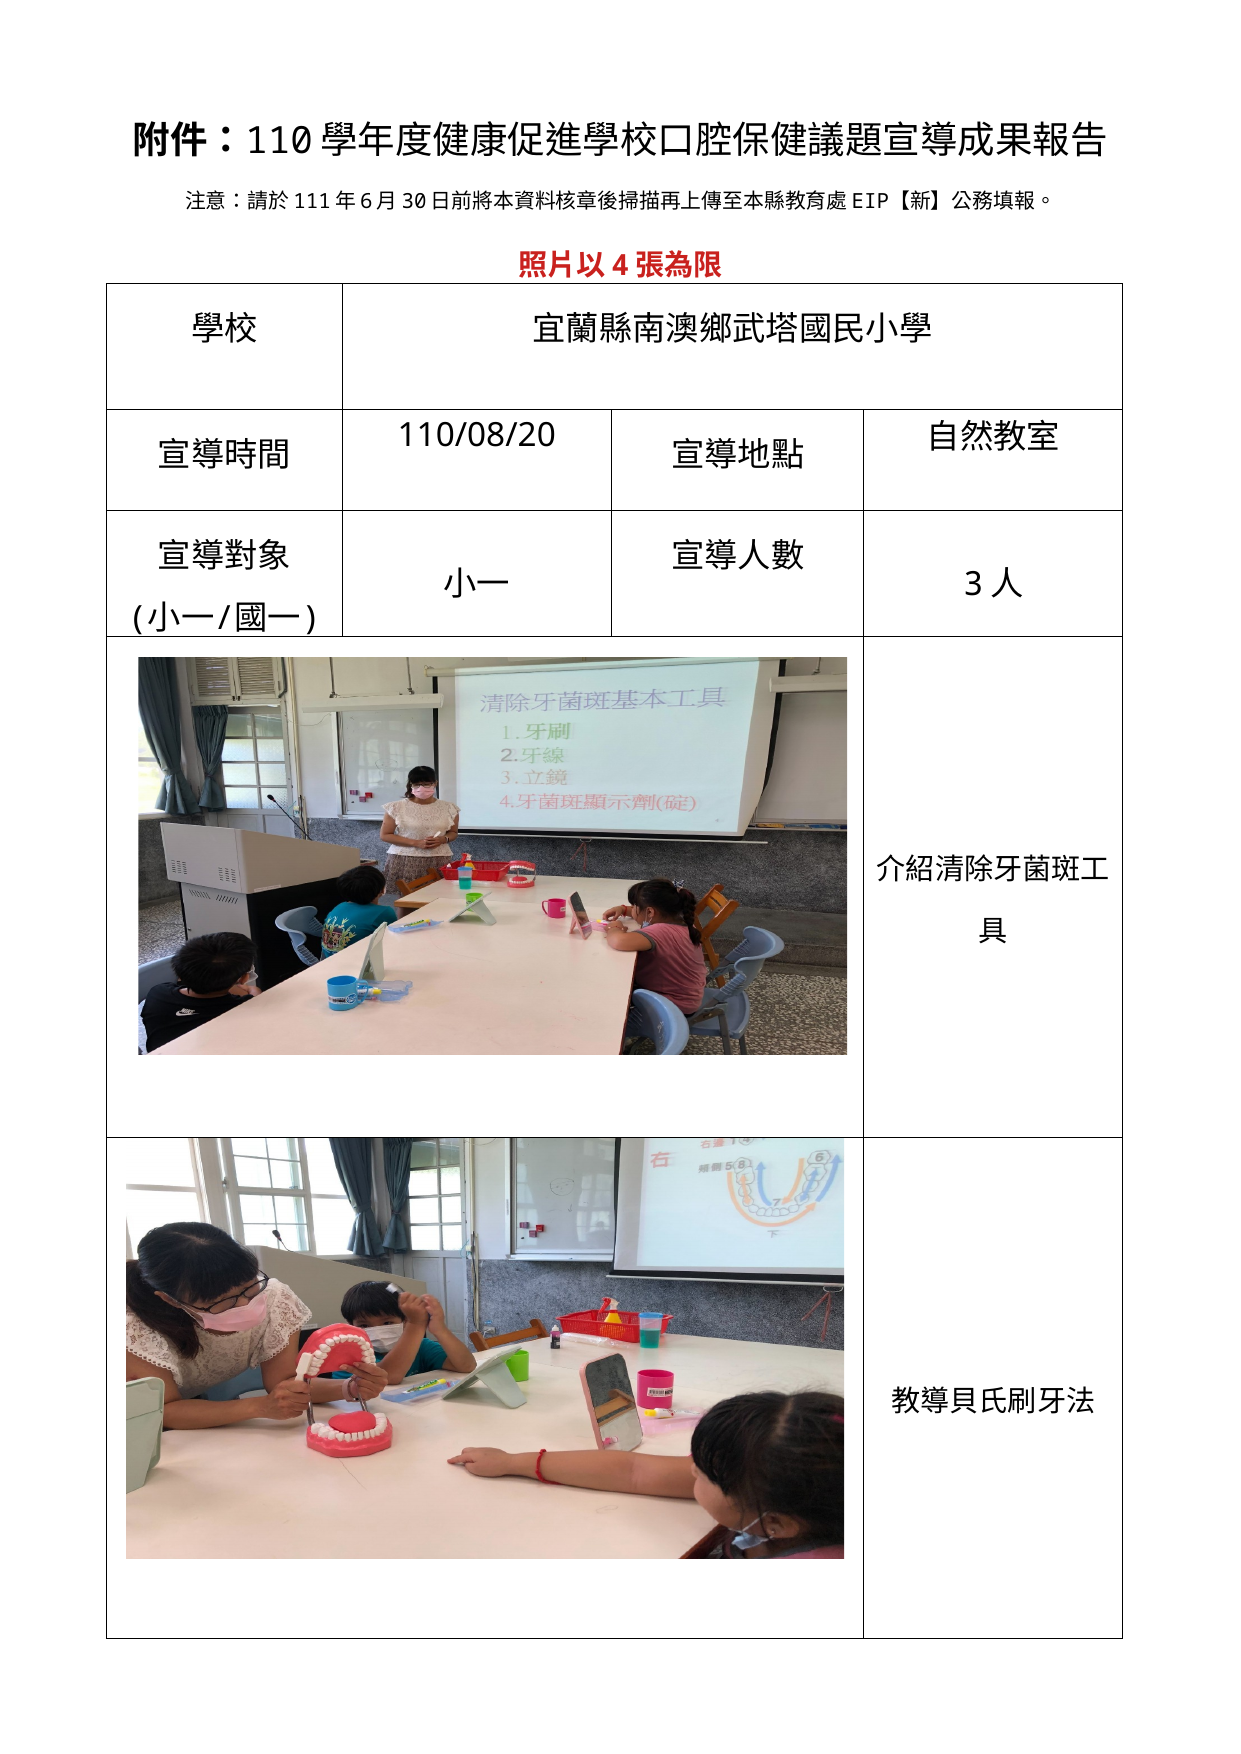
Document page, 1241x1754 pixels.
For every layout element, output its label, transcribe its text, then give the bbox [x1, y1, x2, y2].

table_cell 介紹清除牙菌斑工具 [864, 637, 1122, 1137]
table_header 學校 [107, 284, 342, 409]
table_cell 110/08/20 [343, 410, 611, 510]
table_header 宜蘭縣南澳鄉武塔國民小學 [343, 284, 1122, 409]
table_cell [107, 637, 863, 1137]
table_cell 小一 [343, 511, 611, 636]
picture [126, 1138, 845, 1559]
table_cell 3人 [864, 511, 1122, 636]
text 注意：請於111年6月30日前將本資料核章後掃描再上傳至本縣教育處EIP【新】公務填報。 [118, 158, 1122, 221]
text 照片以4張為限 [118, 221, 1122, 283]
table_cell 宣導時間 [107, 410, 342, 510]
table_cell 教導貝氏刷牙法 [864, 1138, 1122, 1638]
text 附件：110學年度健康促進學校口腔保健議題宣導成果報告 [118, 96, 1122, 158]
table_cell 自然教室 [864, 410, 1122, 510]
table_cell 宣導地點 [612, 410, 863, 510]
picture [138, 657, 848, 1055]
table_cell 宣導人數 [612, 511, 863, 636]
table_cell [107, 1138, 863, 1638]
table_cell 宣導對象 (小一/國一) [107, 511, 342, 636]
